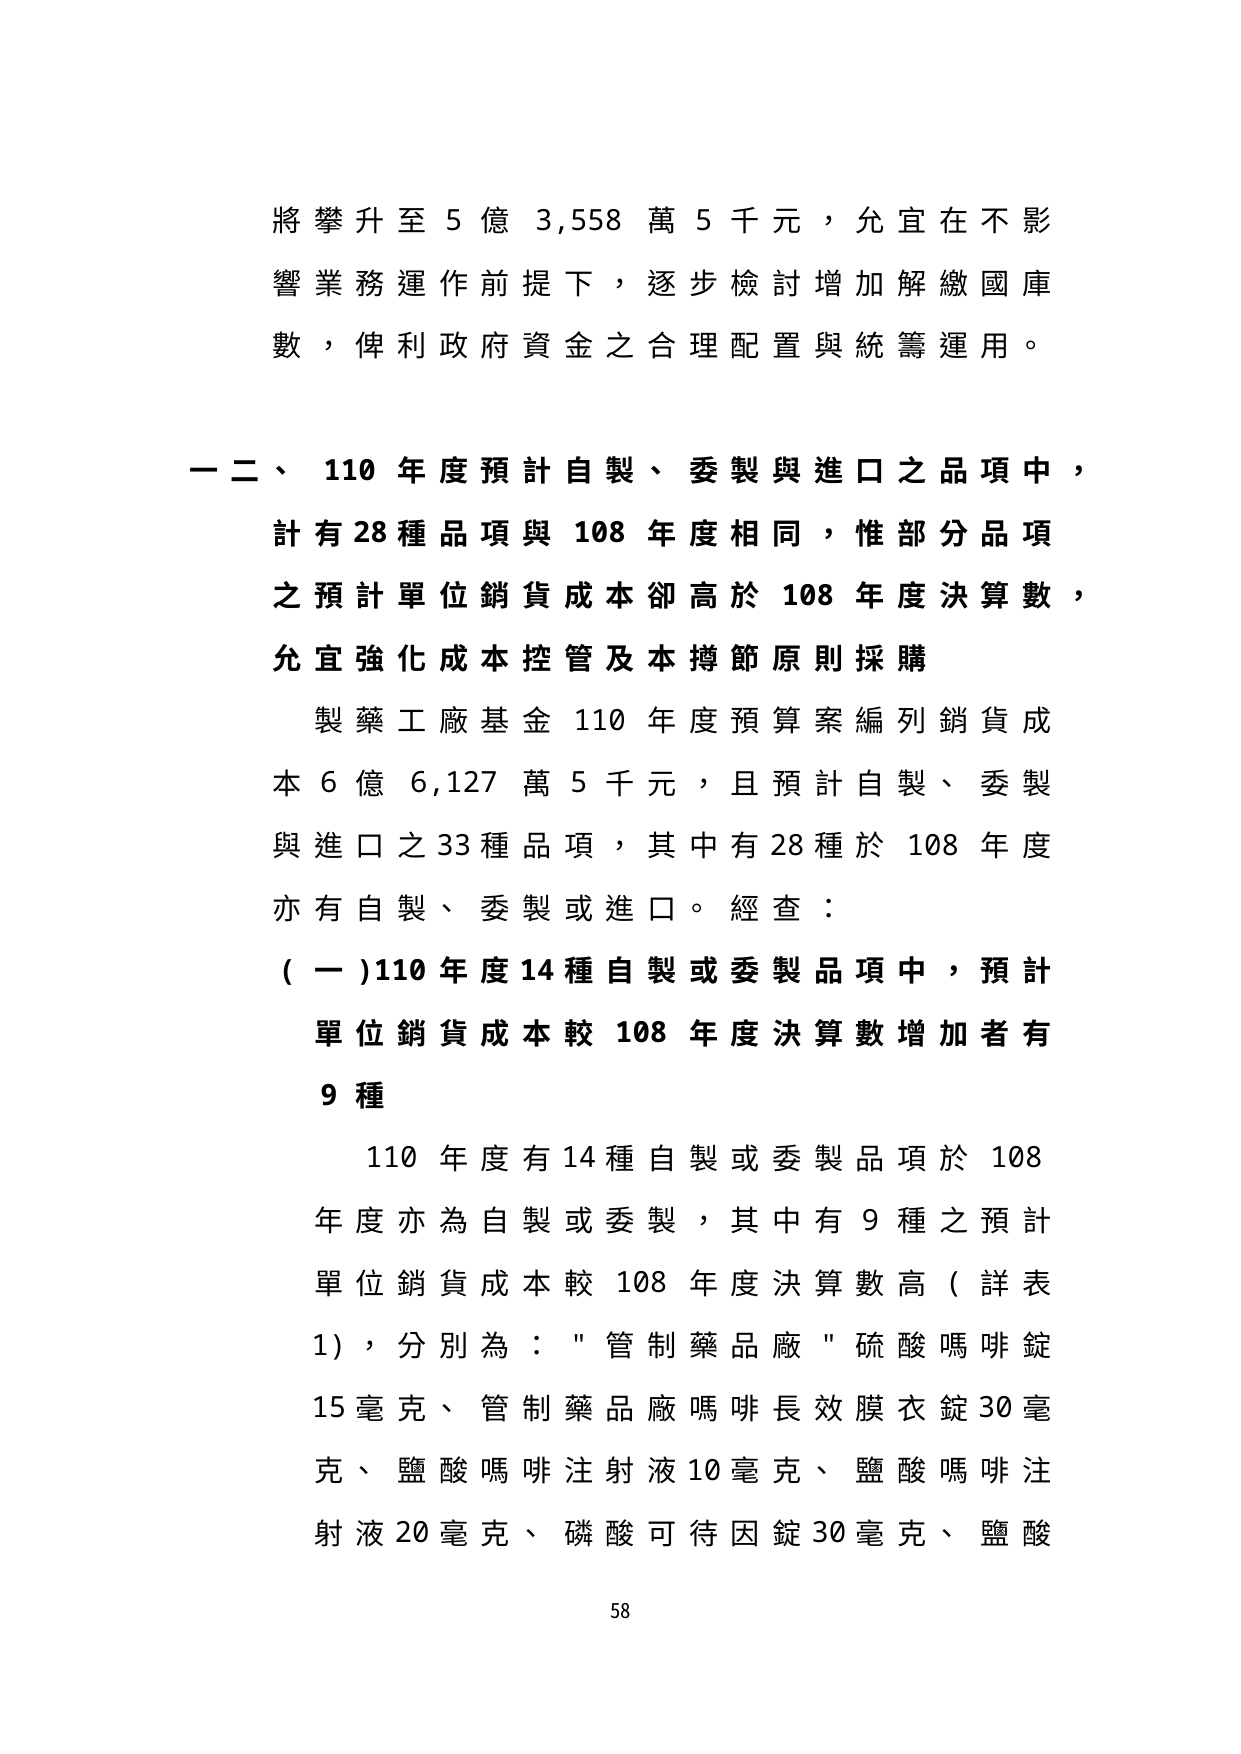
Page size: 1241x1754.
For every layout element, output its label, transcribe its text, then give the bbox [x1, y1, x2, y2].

text 一二、110年度預計自製、委製與進口之品項中，計有28種品項與108年度相同，惟部分品項之預計單位銷貨成本卻高於108年度決算數，允宜強化成本控管及本撙節原則採購 [183, 427, 1058, 677]
text 110年度有14種自製或委製品項於108年度亦為自製或委製，其中有9種之預計單位銷貨成本較108年度決算數高(詳表1)，分別為："管制藥品廠"硫酸嗎啡錠15毫克、管制藥品廠嗎啡長效膜衣錠30毫克、鹽酸嗎啡注射液10毫克、鹽酸嗎啡注射液20毫克、磷酸可待因錠30毫克、鹽酸 [271, 1115, 1058, 1552]
text 將攀升至5億3,558萬5千元，允宜在不影響業務運作前提下，逐步檢討增加解繳國庫數，俾利政府資金之合理配置與統籌運用。 [242, 177, 1058, 365]
text (一)110年度14種自製或委製品項中，預計單位銷貨成本較108年度決算數增加者有9種 [242, 927, 1058, 1115]
text 製藥工廠基金110年度預算案編列銷貨成本6億6,127萬5千元，且預計自製、委製與進口之33種品項，其中有28種於108年度亦有自製、委製或進口。經查： [242, 677, 1058, 927]
